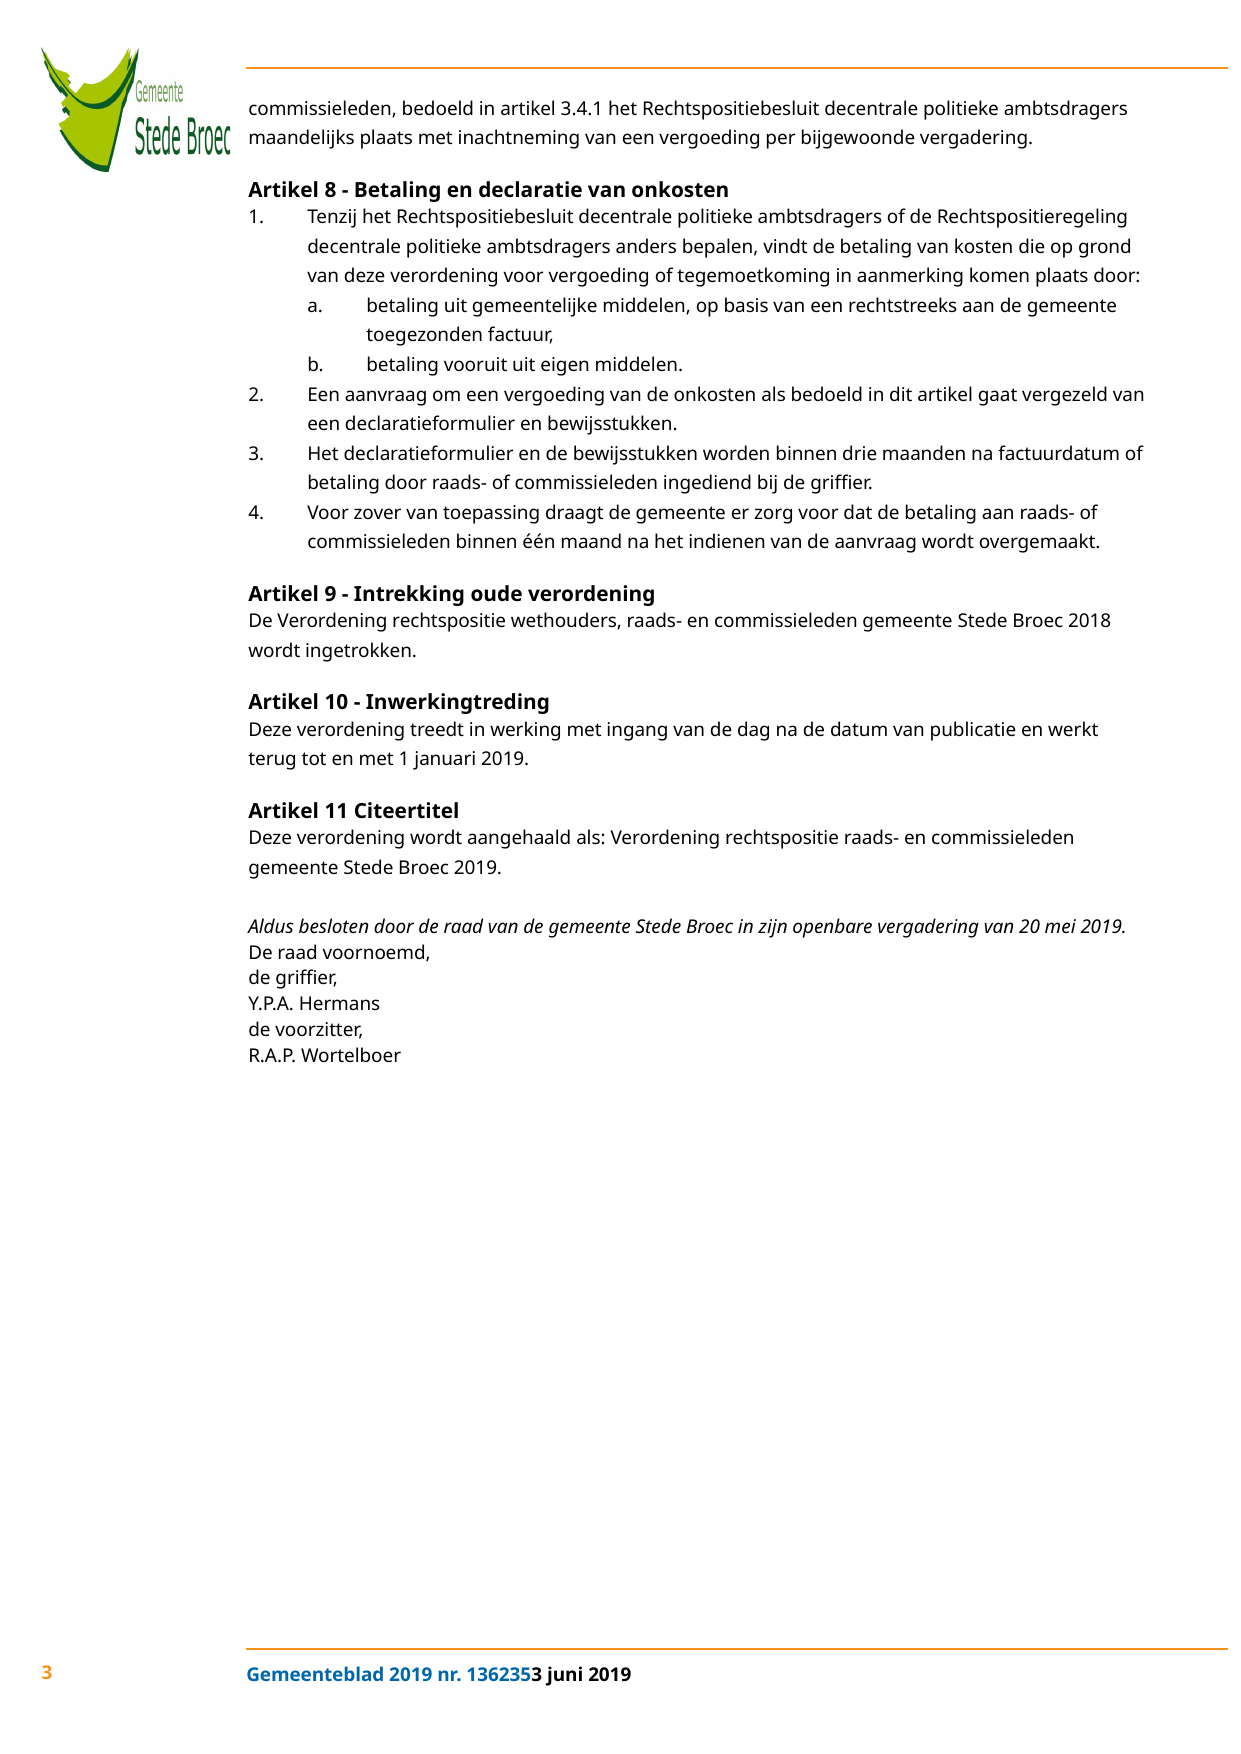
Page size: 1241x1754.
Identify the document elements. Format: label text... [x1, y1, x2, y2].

text de voorzitter, [248, 1016, 1152, 1042]
list betaling uit gemeentelijke middelen, op basis van een rechtstreeks aan de gemeente toegezonden factuur, [307, 292, 1152, 347]
list Een aanvraag om een vergoeding van de onkosten als bedoeld in dit artikel gaat vergezeld van een declaratieformulier en bewijsstukken. [248, 381, 1152, 436]
text Deze verordening wordt aangehaald als: Verordening rechtspositie raads- en commissieleden gemeente Stede Broec 2019. [248, 824, 1152, 880]
text Aldus besloten door de raad van de gemeente Stede Broec in zijn openbare vergadering van 20 mei 2019. [248, 913, 1152, 939]
picture [41, 47, 231, 172]
list Voor zover van toepassing draagt de gemeente er zorg voor dat de betaling aan raads- of commissieleden binnen één maand na het indienen van de aanvraag wordt overgemaakt. [248, 499, 1152, 554]
text Y.P.A. Hermans [248, 990, 1152, 1016]
text Artikel 9 - Intrekking oude verordening [248, 579, 1152, 607]
text commissieleden, bedoeld in artikel 3.4.1 het Rechtspositiebesluit decentrale politieke ambtsdragers maandelijks plaats met inachtneming van een vergoeding per bijgewoonde vergadering. [248, 95, 1152, 150]
list Het declaratieformulier en de bewijsstukken worden binnen drie maanden na factuurdatum of betaling door raads- of commissieleden ingediend bij de griffier. [248, 440, 1152, 495]
text de griffier, [248, 964, 1152, 990]
text De raad voornoemd, [248, 939, 1152, 964]
text R.A.P. Wortelboer [248, 1042, 1152, 1067]
text Artikel 8 - Betaling en declaratie van onkosten [248, 175, 1152, 203]
list betaling vooruit uit eigen middelen. [307, 351, 1152, 377]
text De Verordening rechtspositie wethouders, raads- en commissieleden gemeente Stede Broec 2018 wordt ingetrokken. [248, 607, 1152, 663]
list Tenzij het Rechtspositiebesluit decentrale politieke ambtsdragers of de Rechtspositieregeling decentrale politieke ambtsdragers anders bepalen, vindt de betaling van kosten die op grond van deze verordening voor vergoeding of tegemoetkoming in aanmerking komen plaats door: [248, 203, 1152, 288]
text Deze verordening treedt in werking met ingang van de dag na de datum van publicatie en werkt terug tot en met 1 januari 2019. [248, 716, 1152, 771]
text Artikel 11 Citeertitel [248, 796, 1152, 824]
text Artikel 10 - Inwerkingtreding [248, 687, 1152, 716]
